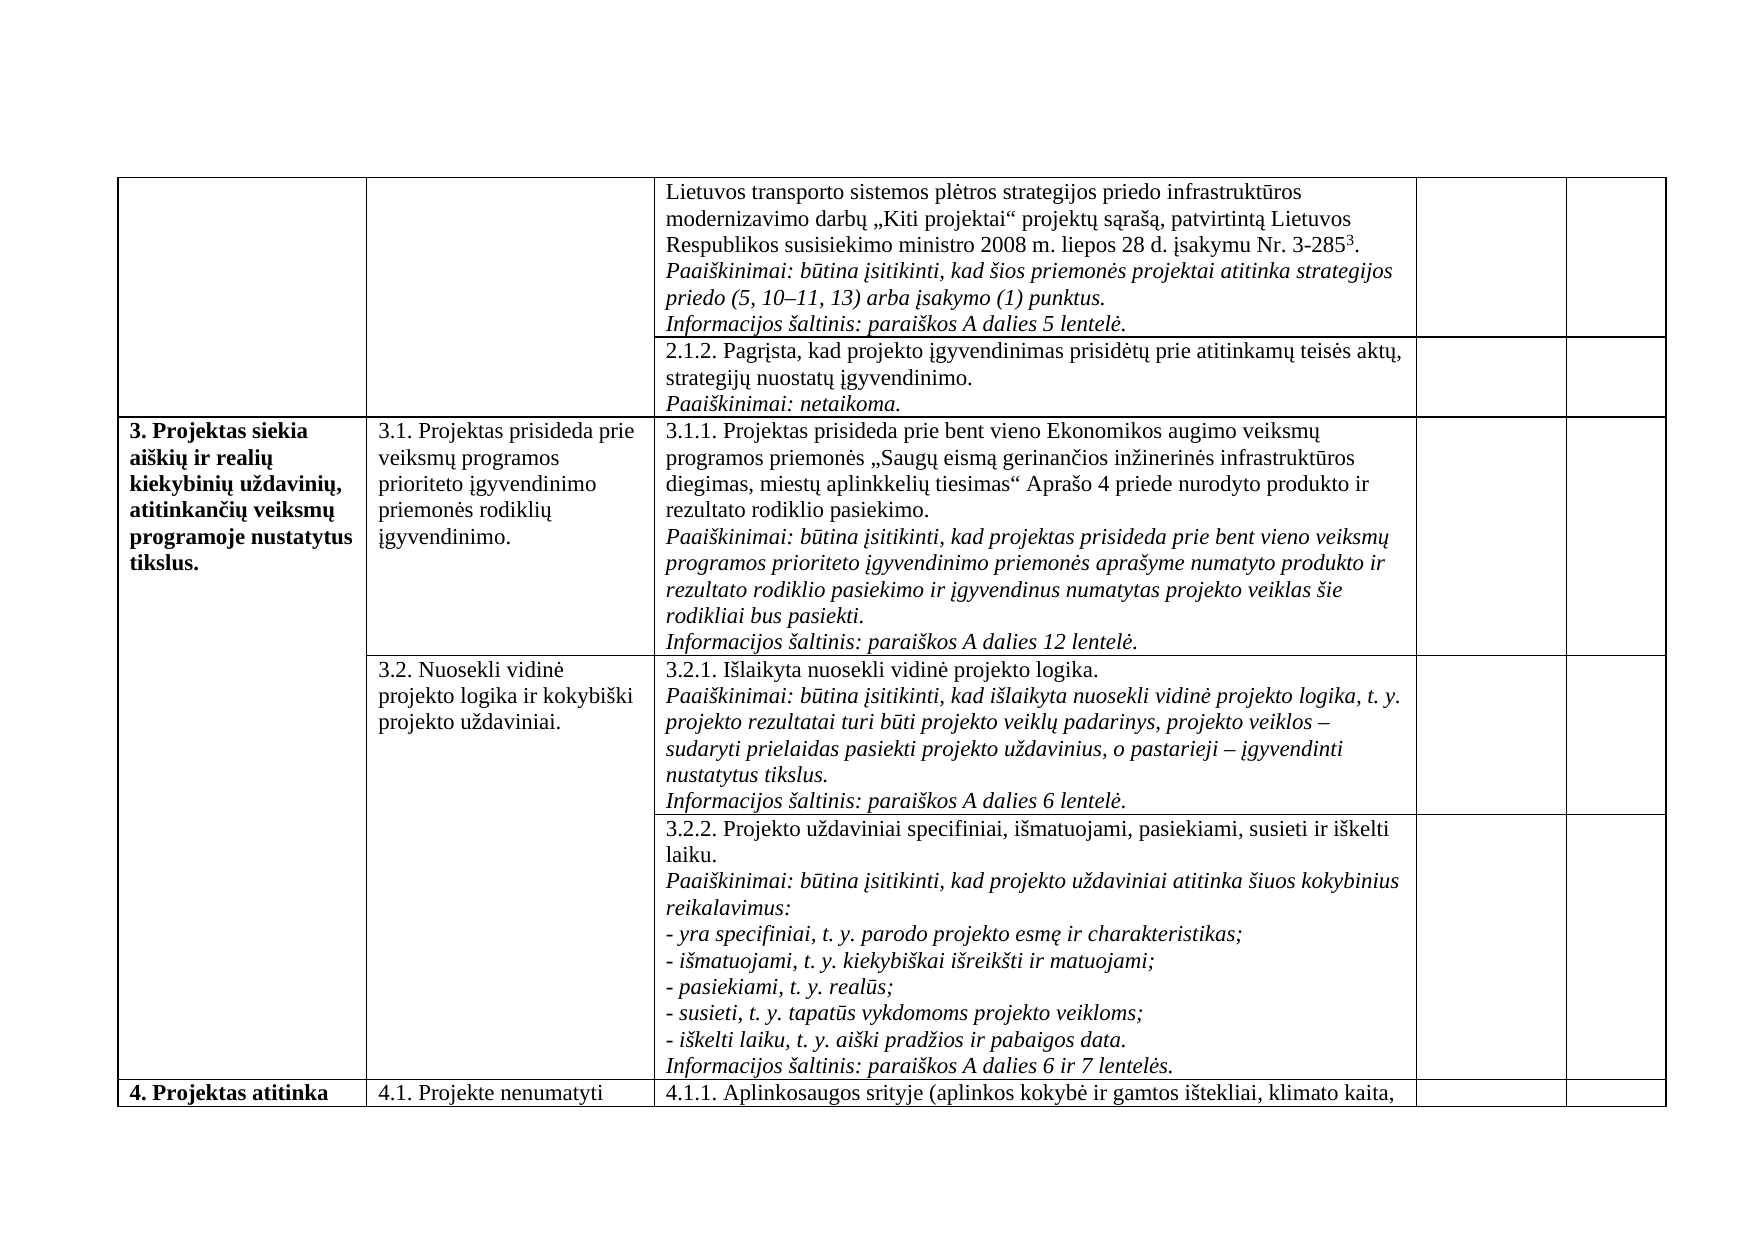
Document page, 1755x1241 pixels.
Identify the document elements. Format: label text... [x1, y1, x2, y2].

table_cell 4. Projektas atitinka [119, 1080, 366, 1106]
table_cell [1417, 338, 1566, 416]
table_cell [119, 178, 366, 416]
table_cell 3.1. Projektas prisideda prie veiksmų programos prioriteto įgyvendinimo priemonės rodiklių įgyvendinimo. [367, 418, 654, 655]
table_cell 3.2.2. Projekto uždaviniai specifiniai, išmatuojami, pasiekiami, susieti ir iškelti laiku. Paaiškinimai: būtina įsitikinti, kad projekto uždaviniai atitinka šiuos kokybinius reikalavimus: - yra specifiniai, t. y. parodo projekto esmę ir charakteristikas; - išmatuojami, t. y. kiekybiškai išreikšti ir matuojami; - pasiekiami, t. y. realūs; - susieti, t. y. tapatūs vykdomoms projekto veikloms; - iškelti laiku, t. y. aiški pradžios ir pabaigos data. Informacijos šaltinis: paraiškos A dalies 6 ir 7 lentelės. [655, 815, 1416, 1078]
table_cell 3. Projektas siekia aiškių ir realių kiekybinių uždavinių, atitinkančių veiksmų programoje nustatytus tikslus. [119, 418, 366, 1078]
table_cell 4.1. Projekte nenumatyti [367, 1080, 654, 1106]
table_cell [1417, 178, 1566, 336]
table_cell [1567, 815, 1665, 1078]
table_cell 4.1.1. Aplinkosaugos srityje (aplinkos kokybė ir gamtos ištekliai, klimato kaita, [655, 1080, 1416, 1106]
table_cell [1567, 178, 1665, 336]
table_cell 3.2. Nuosekli vidinė projekto logika ir kokybiški projekto uždaviniai. [367, 656, 654, 1078]
table_cell 2.1.2. Pagrįsta, kad projekto įgyvendinimas prisidėtų prie atitinkamų teisės aktų, strategijų nuostatų įgyvendinimo. Paaiškinimai: netaikoma. [655, 338, 1416, 416]
table_cell [1417, 656, 1566, 814]
table_cell 3.2.1. Išlaikyta nuosekli vidinė projekto logika. Paaiškinimai: būtina įsitikinti, kad išlaikyta nuosekli vidinė projekto logika, t. y. projekto rezultatai turi būti projekto veiklų padarinys, projekto veiklos – sudaryti prielaidas pasiekti projekto uždavinius, o pastarieji – įgyvendinti nustatytus tikslus. Informacijos šaltinis: paraiškos A dalies 6 lentelė. [655, 656, 1416, 814]
table_cell [1567, 656, 1665, 814]
table_cell [367, 178, 654, 416]
table_cell 3.1.1. Projektas prisideda prie bent vieno Ekonomikos augimo veiksmų programos priemonės „Saugų eismą gerinančios inžinerinės infrastruktūros diegimas, miestų aplinkkelių tiesimas“ Aprašo 4 priede nurodyto produkto ir rezultato rodiklio pasiekimo. Paaiškinimai: būtina įsitikinti, kad projektas prisideda prie bent vieno veiksmų programos prioriteto įgyvendinimo priemonės aprašyme numatyto produkto ir rezultato rodiklio pasiekimo ir įgyvendinus numatytas projekto veiklas šie rodikliai bus pasiekti. Informacijos šaltinis: paraiškos A dalies 12 lentelė. [655, 418, 1416, 655]
table_cell [1567, 418, 1665, 655]
table_cell [1417, 815, 1566, 1078]
table_cell [1567, 1080, 1665, 1106]
table_cell [1567, 338, 1665, 416]
table_cell [1417, 418, 1566, 655]
table_cell [1417, 1080, 1566, 1106]
table_cell Lietuvos transporto sistemos plėtros strategijos priedo infrastruktūros modernizavimo darbų „Kiti projektai“ projektų sąrašą, patvirtintą Lietuvos Respublikos susisiekimo ministro 2008 m. liepos 28 d. įsakymu Nr. 3-2853. Paaiškinimai: būtina įsitikinti, kad šios priemonės projektai atitinka strategijos priedo (5, 10–11, 13) arba įsakymo (1) punktus. Informacijos šaltinis: paraiškos A dalies 5 lentelė. [655, 178, 1416, 336]
